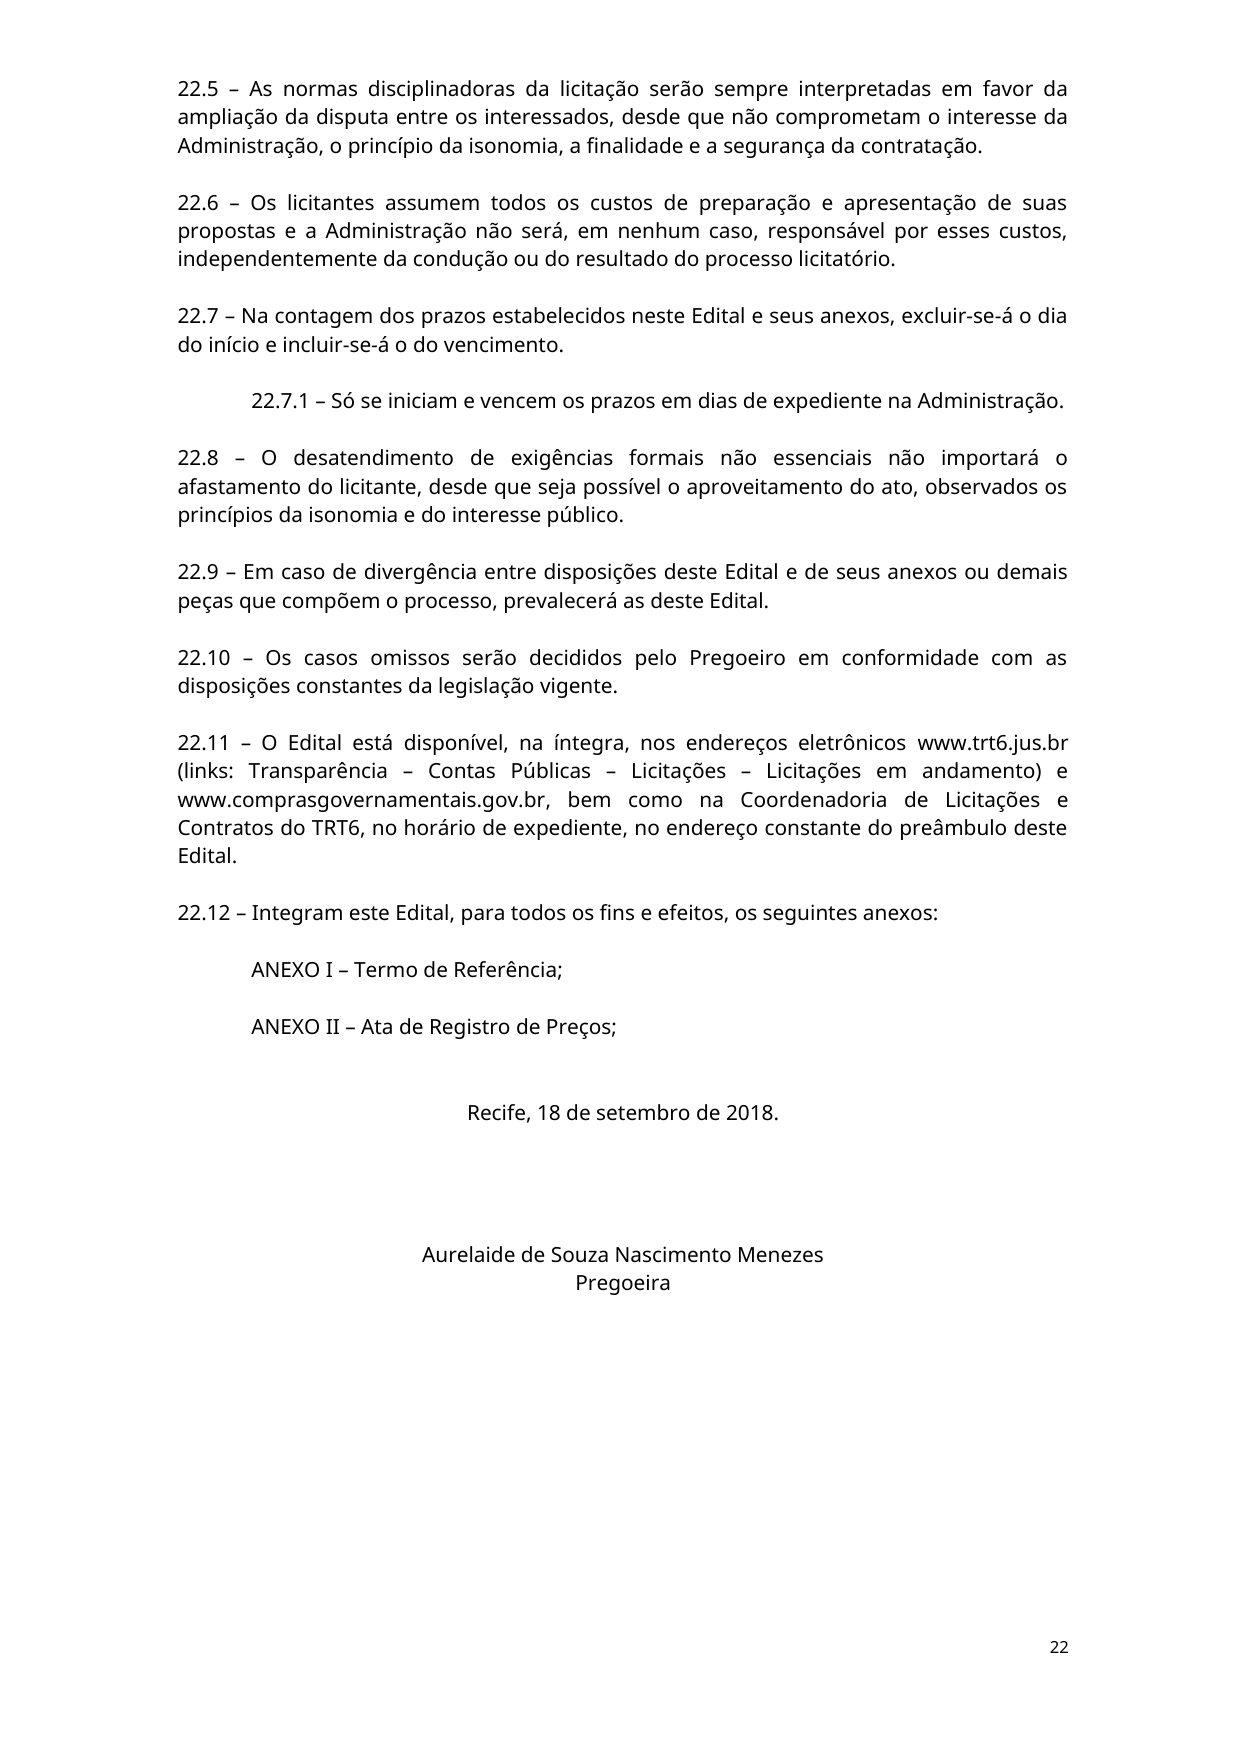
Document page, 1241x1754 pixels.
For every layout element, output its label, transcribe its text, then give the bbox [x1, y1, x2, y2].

text ANEXO I – Termo de Referência; [251, 955, 1069, 984]
text Aurelaide de Souza Nascimento Menezes [177, 1240, 1069, 1268]
text 22.8 – O desatendimento de exigências formais não essenciais não importará o afastamento do licitante, desde que seja possível o aproveitamento do ato, observados os princípios da isonomia e do interesse público. [177, 443, 1069, 529]
text Recife, 18 de setembro de 2018. [177, 1098, 1069, 1126]
text 22.7.1 – Só se iniciam e vencem os prazos em dias de expediente na Administração. [251, 387, 1069, 415]
text Pregoeira [177, 1268, 1069, 1297]
text 22.5 – As normas disciplinadoras da licitação serão sempre interpretadas em favor da ampliação da disputa entre os interessados, desde que não comprometam o interesse da Administração, o princípio da isonomia, a finalidade e a segurança da contratação. [177, 74, 1069, 159]
text 22.11 – O Edital está disponível, na íntegra, nos endereços eletrônicos www.trt6.jus.br (links: Transparência – Contas Públicas – Licitações – Licitações em andamento) e www.comprasgovernamentais.gov.br, bem como na Coordenadoria de Licitações e Contratos do TRT6, no horário de expediente, no endereço constante do preâmbulo deste Edital. [177, 728, 1069, 870]
text 22.6 – Os licitantes assumem todos os custos de preparação e apresentação de suas propostas e a Administração não será, em nenhum caso, responsável por esses custos, independentemente da condução ou do resultado do processo licitatório. [177, 188, 1069, 273]
text 22.9 – Em caso de divergência entre disposições deste Edital e de seus anexos ou demais peças que compõem o processo, prevalecerá as deste Edital. [177, 557, 1069, 614]
text ANEXO II – Ata de Registro de Preços; [251, 1012, 1069, 1041]
text 22.10 – Os casos omissos serão decididos pelo Pregoeiro em conformidade com as disposições constantes da legislação vigente. [177, 643, 1069, 699]
text 22.12 – Integram este Edital, para todos os fins e efeitos, os seguintes anexos: [177, 898, 1069, 927]
text 22.7 – Na contagem dos prazos estabelecidos neste Edital e seus anexos, excluir-se-á o dia do início e incluir-se-á o do vencimento. [177, 301, 1069, 358]
